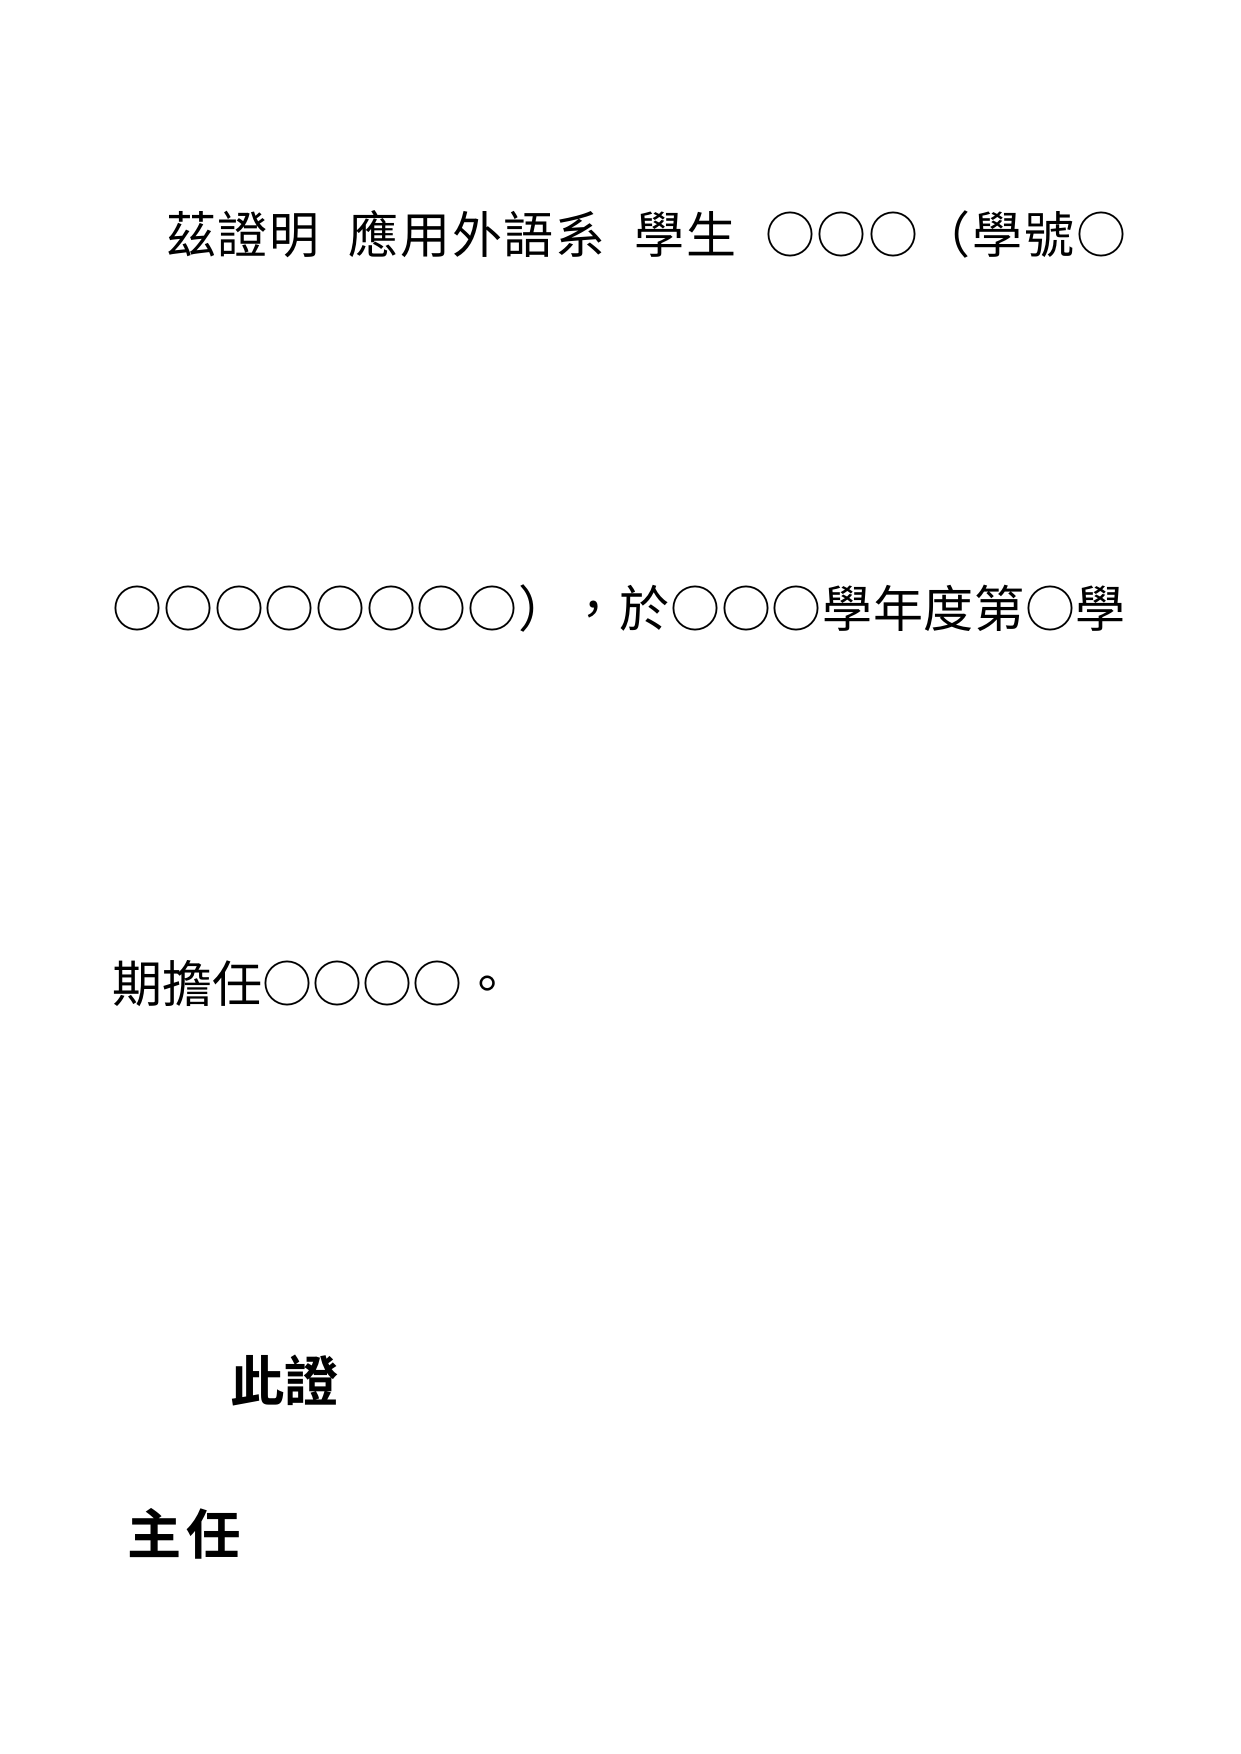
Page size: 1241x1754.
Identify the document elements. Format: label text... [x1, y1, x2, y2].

text 主任 [128, 1492, 622, 1570]
subtitle 茲證明 應用外語系 學生 ○○○（學號○○○○○○○○○），於○○○學年度第○學期擔任○○○○。 [112, 158, 1128, 1033]
text 此證 [112, 1303, 1117, 1428]
